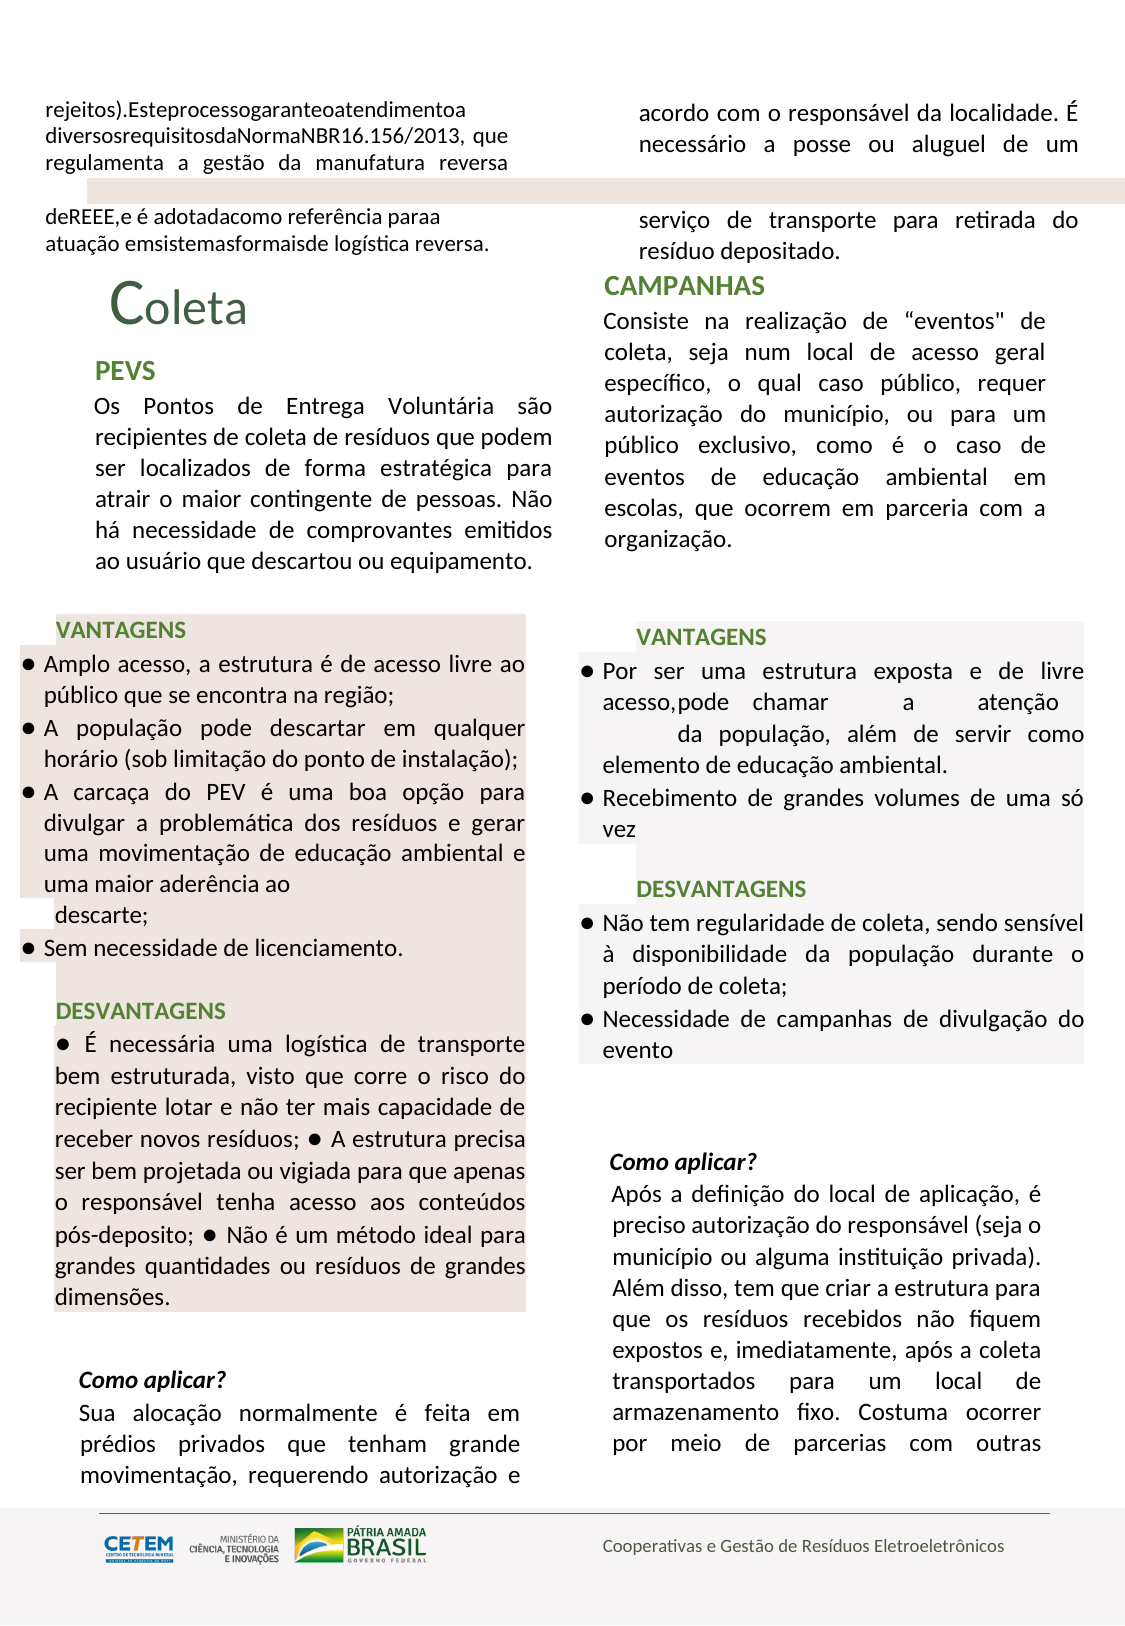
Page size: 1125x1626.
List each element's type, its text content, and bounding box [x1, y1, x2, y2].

list Sem necessidade de licenciamento. [20, 931, 526, 962]
subtitle VANTAGENS [636, 621, 1084, 652]
text Sua alocação normalmente é feita em prédios privados que tenham grande movimentação, requerendo autorização e [79, 1397, 521, 1489]
text Coleta [109, 260, 553, 341]
text serviço de transporte para retirada do resíduo depositado. [637, 204, 1079, 266]
text ● É necessária uma logística de transporte bem estruturada, visto que corre o risco do recipiente lotar e não ter mais capacidade de receber novos resíduos; ● A estrutura precisa ser bem projetada ou vigiada para que apenas o responsável tenha acesso aos conteúdos pós-deposito; ● Não é um método ideal para grandes quantidades ou resíduos de grandes dimensões. [54, 1027, 526, 1312]
list A carcaça do PEV é uma boa opção para divulgar a problemática dos resíduos e gerar uma movimentação de educação ambiental e uma maior aderência ao [20, 775, 526, 898]
list Necessidade de campanhas de divulgação do evento [579, 1002, 1084, 1064]
subtitle PEVS [95, 352, 553, 387]
text descarte; [54, 899, 526, 929]
list Por ser uma estrutura exposta e de livre acesso, pode chamar a atenção da população, além de servir como elemento de educação ambiental. [579, 654, 1084, 780]
subtitle DESVANTAGENS [56, 995, 526, 1025]
subtitle CAMPANHAS [604, 267, 1112, 303]
text Como aplicar? [79, 1364, 553, 1394]
subtitle DESVANTAGENS [636, 873, 1084, 904]
subtitle VANTAGENS [56, 614, 526, 645]
text Como aplicar? [609, 1146, 1112, 1177]
text Consiste na realização de “eventos" de coleta, seja num local de acesso geral específico, o qual caso público, requer autorização do município, ou para um público exclusivo, como é o caso de eventos de educação ambiental em escolas, que ocorrem em parceria com a organização. [603, 306, 1046, 553]
text Os Pontos de Entrega Voluntária são recipientes de coleta de resíduos que podem ser localizados de forma estratégica para atrair o maior contingente de pessoas. Não há necessidade de comprovantes emitidos ao usuário que descartou ou equipamento. [94, 390, 553, 576]
text acordo com o responsável da localidade. É necessário a posse ou aluguel de um [637, 97, 1079, 178]
list Recebimento de grandes volumes de uma só vez [579, 781, 1084, 844]
list Amplo acesso, a estrutura é de acesso livre ao público que se encontra na região; [20, 647, 526, 710]
text Após a definição do local de aplicação, é preciso autorização do responsável (seja o município ou alguma instituição privada). Além disso, tem que criar a estrutura para que os resíduos recebidos não fiquem expostos e, imediatamente, após a coleta transportados para um local de armazenamento fixo. Costuma ocorrer por meio de parcerias com outras [611, 1179, 1042, 1457]
list Não tem regularidade de coleta, sendo sensível à disponibilidade da população durante o período de coleta; [579, 906, 1084, 1000]
text rejeitos).Esteprocessogaranteoatendimentoa diversosrequisitosdaNormaNBR16.156/2013, que regulamenta a gestão da manufatura reversa deREEE,e é adotadacomo referência paraa atuação emsistemasformaisde logística reversa. [44, 97, 508, 257]
list A população pode descartar em qualquer horário (sob limitação do ponto de instalação); [20, 711, 526, 774]
